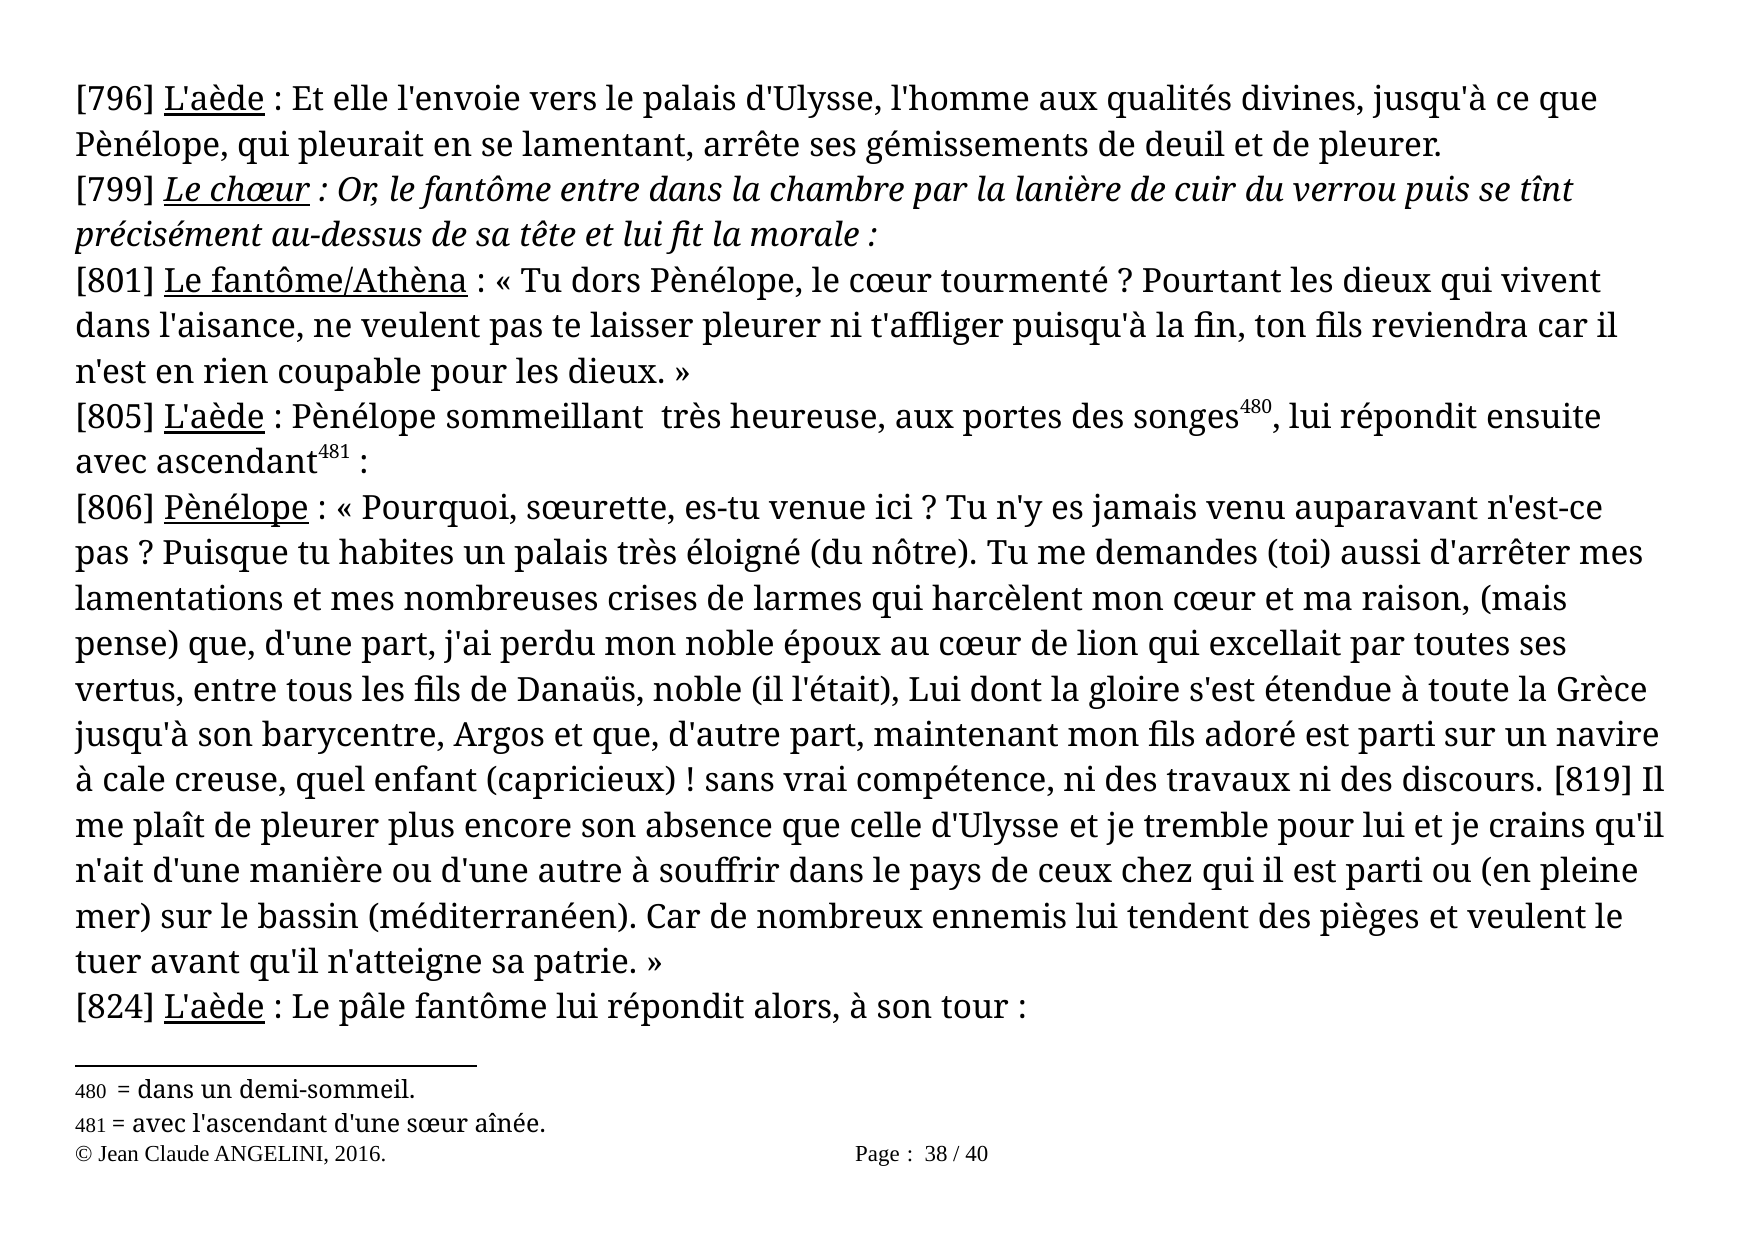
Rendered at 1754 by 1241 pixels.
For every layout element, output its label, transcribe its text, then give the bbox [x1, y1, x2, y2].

subtitle [824] L'aède : Le pâle fantôme lui répondit alors, à son tour : [75, 983, 1679, 1029]
subtitle [801] Le fantôme/Athèna : « Tu dors Pènélope, le cœur tourmenté ? Pourtant les dieux qui vivent dans l'aisance, ne veulent pas te laisser pleurer ni t'affliger puisqu'à la fin, ton fils reviendra car il n'est en rien coupable pour les dieux. » [75, 257, 1679, 393]
text = avec l'ascendant d'une sœur aînée. [75, 1106, 1679, 1140]
text = dans un demi-sommeil. [75, 1072, 1679, 1106]
subtitle [796] L'aède : Et elle l'envoie vers le palais d'Ulysse, l'homme aux qualités divines, jusqu'à ce que Pènélope, qui pleurait en se lamentant, arrête ses gémissements de deuil et de pleurer. [75, 75, 1679, 166]
subtitle [799] Le chœur : Or, le fantôme entre dans la chambre par la lanière de cuir du verrou puis se tînt précisément au-dessus de sa tête et lui fit la morale : [75, 166, 1679, 257]
subtitle [805] L'aède : Pènélope sommeillant très heureuse, aux portes des songes, lui répondit ensuite avec ascendant : [75, 393, 1679, 484]
subtitle [806] Pènélope : « Pourquoi, sœurette, es-tu venue ici ? Tu n'y es jamais venu auparavant n'est-ce pas ? Puisque tu habites un palais très éloigné (du nôtre). Tu me demandes (toi) aussi d'arrêter mes lamentations et mes nombreuses crises de larmes qui harcèlent mon cœur et ma raison, (mais pense) que, d'une part, j'ai perdu mon noble époux au cœur de lion qui excellait par toutes ses vertus, entre tous les fils de Danaüs, noble (il l'était), Lui dont la gloire s'est étendue à toute la Grèce jusqu'à son barycentre, Argos et que, d'autre part, maintenant mon fils adoré est parti sur un navire à cale creuse, quel enfant (capricieux) ! sans vrai compétence, ni des travaux ni des discours. [819] Il me plaît de pleurer plus encore son absence que celle d'Ulysse et je tremble pour lui et je crains qu'il n'ait d'une manière ou d'une autre à souffrir dans le pays de ceux chez qui il est parti ou (en pleine mer) sur le bassin (méditerranéen). Car de nombreux ennemis lui tendent des pièges et veulent le tuer avant qu'il n'atteigne sa patrie. » [75, 484, 1679, 983]
